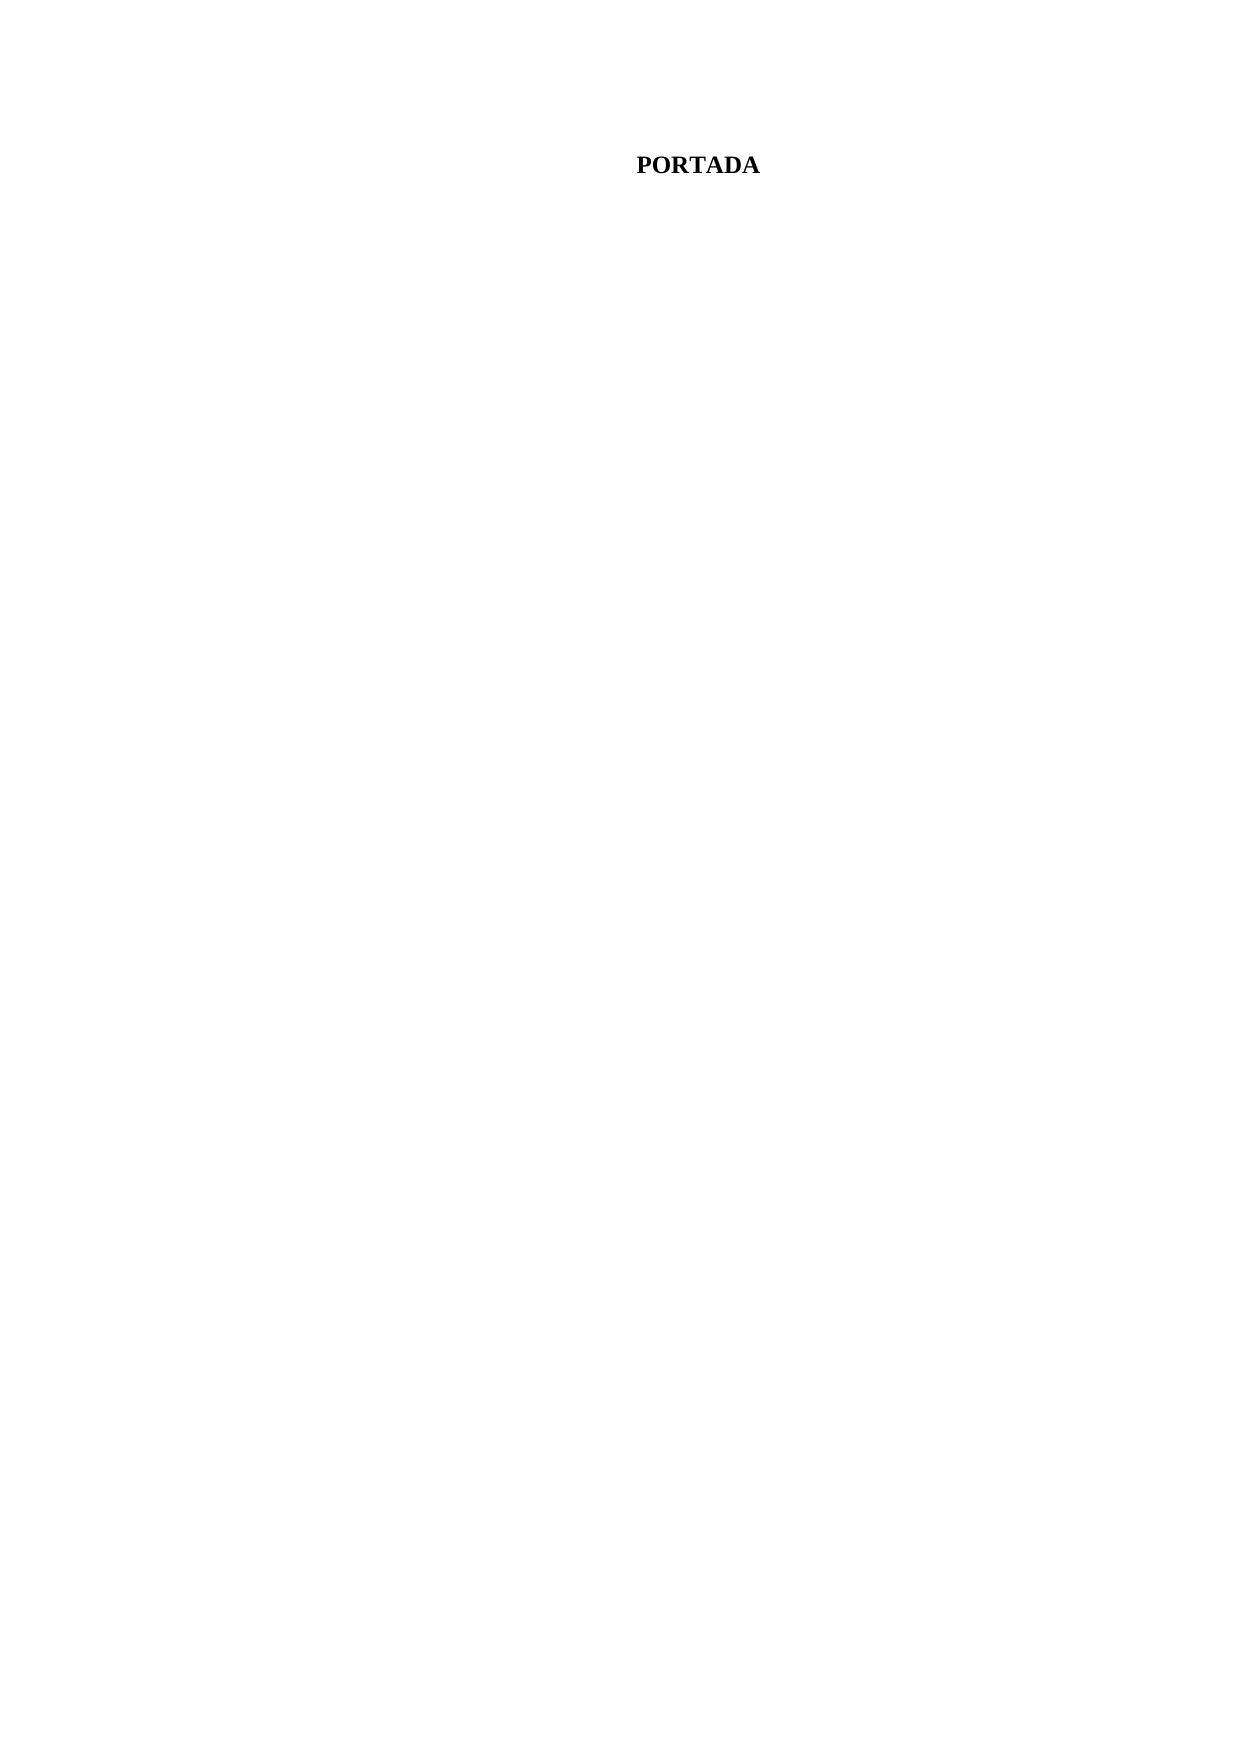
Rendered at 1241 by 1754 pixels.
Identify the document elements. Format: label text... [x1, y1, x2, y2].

text PORTADA [225, 150, 630, 179]
text PORTADA [760, 150, 1090, 179]
